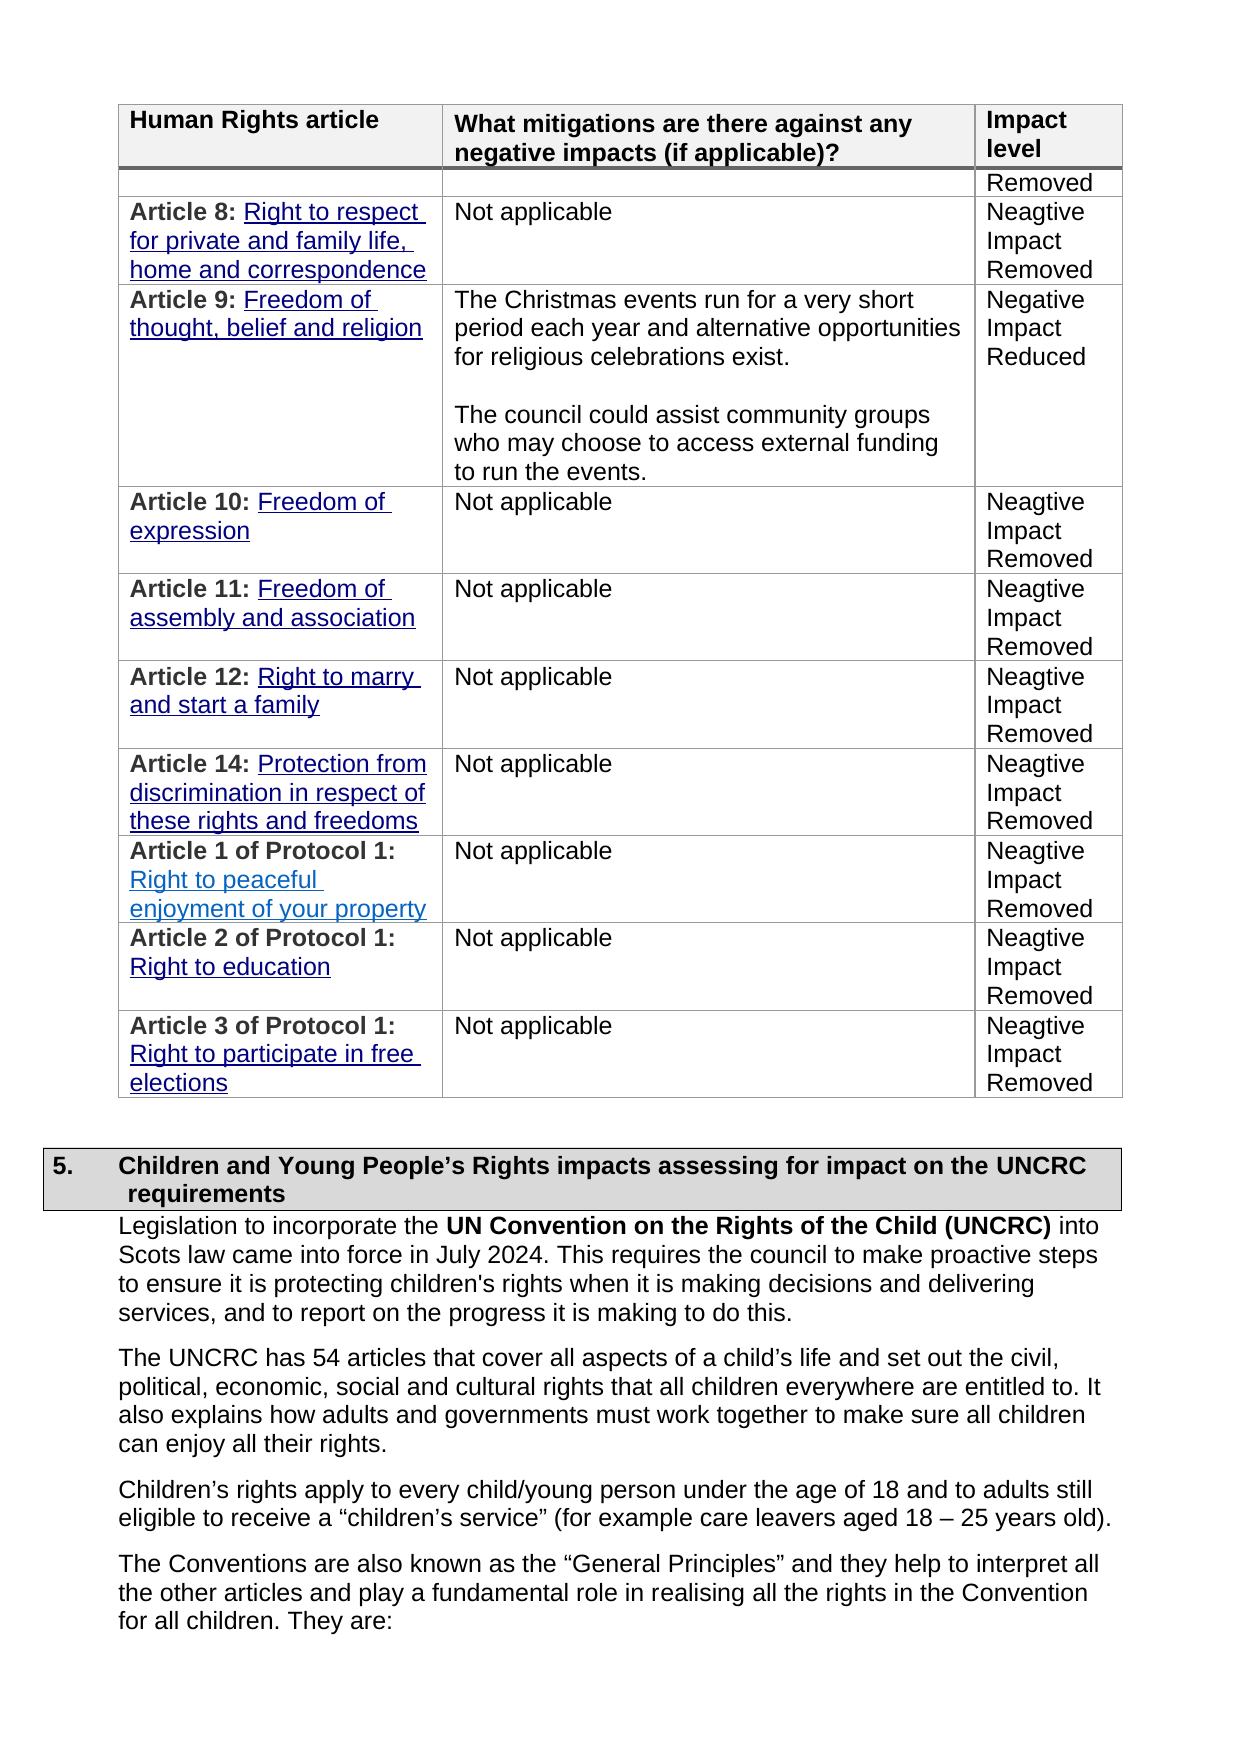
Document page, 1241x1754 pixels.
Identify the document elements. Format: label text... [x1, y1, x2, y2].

table_cell Article 3 of Protocol 1: Right to participate in free elections [119, 1011, 442, 1097]
table_cell Negative Impact Reduced [976, 285, 1122, 486]
table_cell Not applicable [443, 1011, 974, 1097]
table_cell Not applicable [443, 923, 974, 1009]
table_header Human Rights article [119, 105, 442, 166]
table_cell Choose an item. [976, 197, 1122, 283]
text Legislation to incorporate the UN Convention on the Rights of the Child (UNCRC) into Scots law came into force in July 2024. This requires the council to make proactive steps to ensure it is protecting children's rights when it is making decisions and delivering services, and to report on the progress it is making to do this. [118, 1211, 1122, 1326]
table_cell Choose an item. [976, 836, 1122, 922]
table_header Impact level [976, 105, 1122, 166]
table_cell Article 9: Freedom of thought, belief and religion [119, 285, 442, 486]
table_cell Article 12: Right to marry and start a family [119, 661, 442, 748]
table_cell Not applicable [443, 487, 974, 573]
table_cell Article 2 of Protocol 1: Right to education [119, 923, 442, 1009]
table_cell Choose an item. [976, 661, 1122, 748]
table_cell [443, 170, 974, 196]
table_cell Not applicable [443, 574, 974, 660]
table_cell Article 14: Protection from discrimination in respect of these rights and freedoms [119, 749, 442, 835]
table_cell Choose an item. [976, 749, 1122, 835]
table_cell The Christmas events run for a very short period each year and alternative opportunities for religious celebrations exist. The council could assist community groups who may choose to access external funding to run the events. [443, 285, 974, 486]
table_cell Choose an item. [976, 574, 1122, 660]
table_cell [119, 170, 442, 196]
table_cell Not applicable [443, 836, 974, 922]
table_cell Choose an item. [976, 170, 1122, 196]
subtitle Children and Young People’s Rights impacts assessing for impact on the UNCRC requirements [44, 1149, 1121, 1210]
table_cell Choose an item. [976, 923, 1122, 1009]
text Children’s rights apply to every child/young person under the age of 18 and to adults still eligible to receive a “children’s service” (for example care leavers aged 18 – 25 years old). [118, 1474, 1122, 1532]
table_cell Not applicable [443, 749, 974, 835]
table_cell Article 1 of Protocol 1: Right to peaceful enjoyment of your property [119, 836, 442, 922]
table_cell Not applicable [443, 197, 974, 283]
table_cell Choose an item. [976, 1011, 1122, 1097]
text The Conventions are also known as the “General Principles” and they help to interpret all the other articles and play a fundamental role in realising all the rights in the Convention for all children. They are: [118, 1549, 1122, 1635]
table_cell Article 11: Freedom of assembly and association [119, 574, 442, 660]
text The UNCRC has 54 articles that cover all aspects of a child’s life and set out the civil, political, economic, social and cultural rights that all children everywhere are entitled to. It also explains how adults and governments must work together to make sure all children can enjoy all their rights. [118, 1343, 1122, 1458]
table_cell Not applicable [443, 661, 974, 748]
table_cell Article 10: Freedom of expression [119, 487, 442, 573]
table_cell Article 8: Right to respect for private and family life, home and correspondence [119, 197, 442, 283]
table_header What mitigations are there against any negative impacts (if applicable)? [443, 105, 974, 166]
table_cell Choose an item. [976, 487, 1122, 573]
